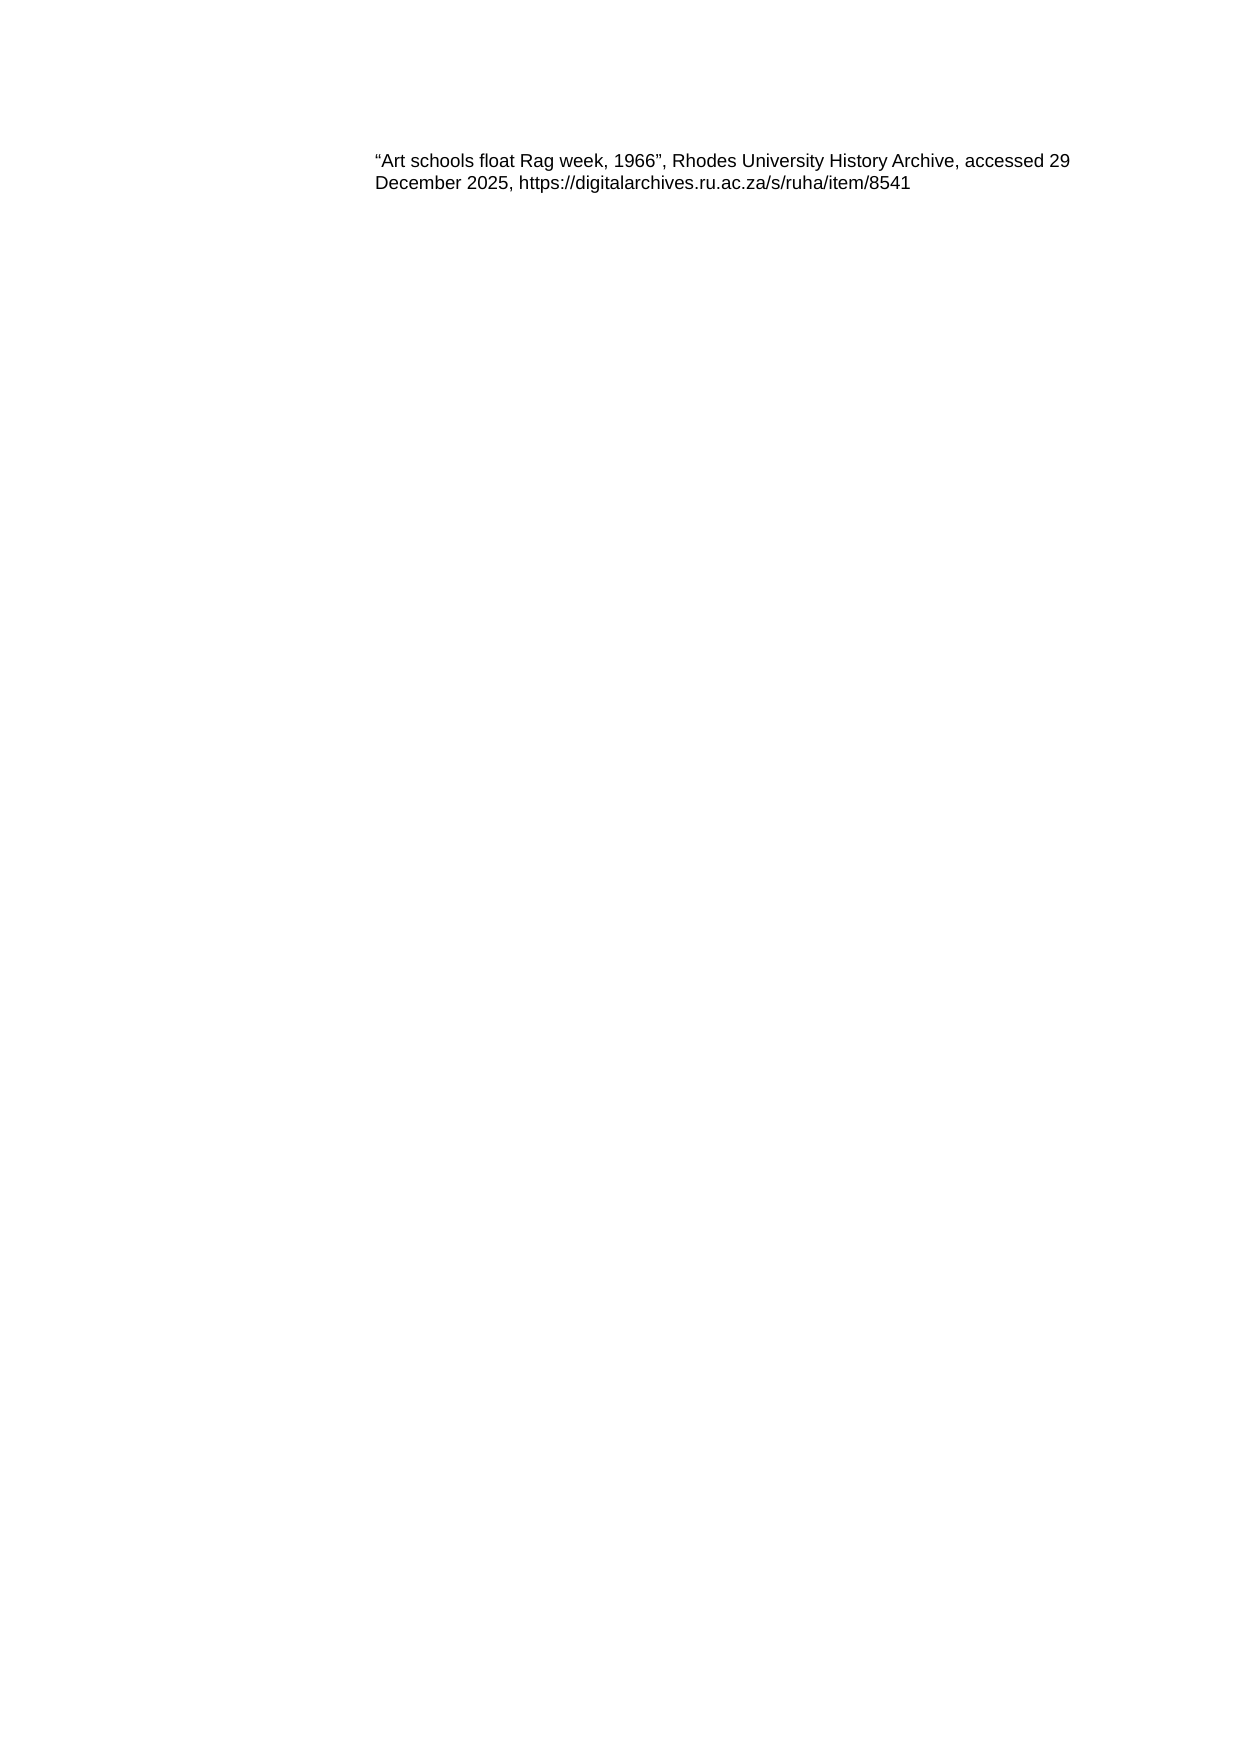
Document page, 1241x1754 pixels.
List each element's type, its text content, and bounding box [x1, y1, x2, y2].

text “Art schools float Rag week, 1966”, Rhodes University History Archive, accessed 29 December 2025, https://digitalarchives.ru.ac.za/s/ruha/item/8541 [375, 150, 1090, 193]
